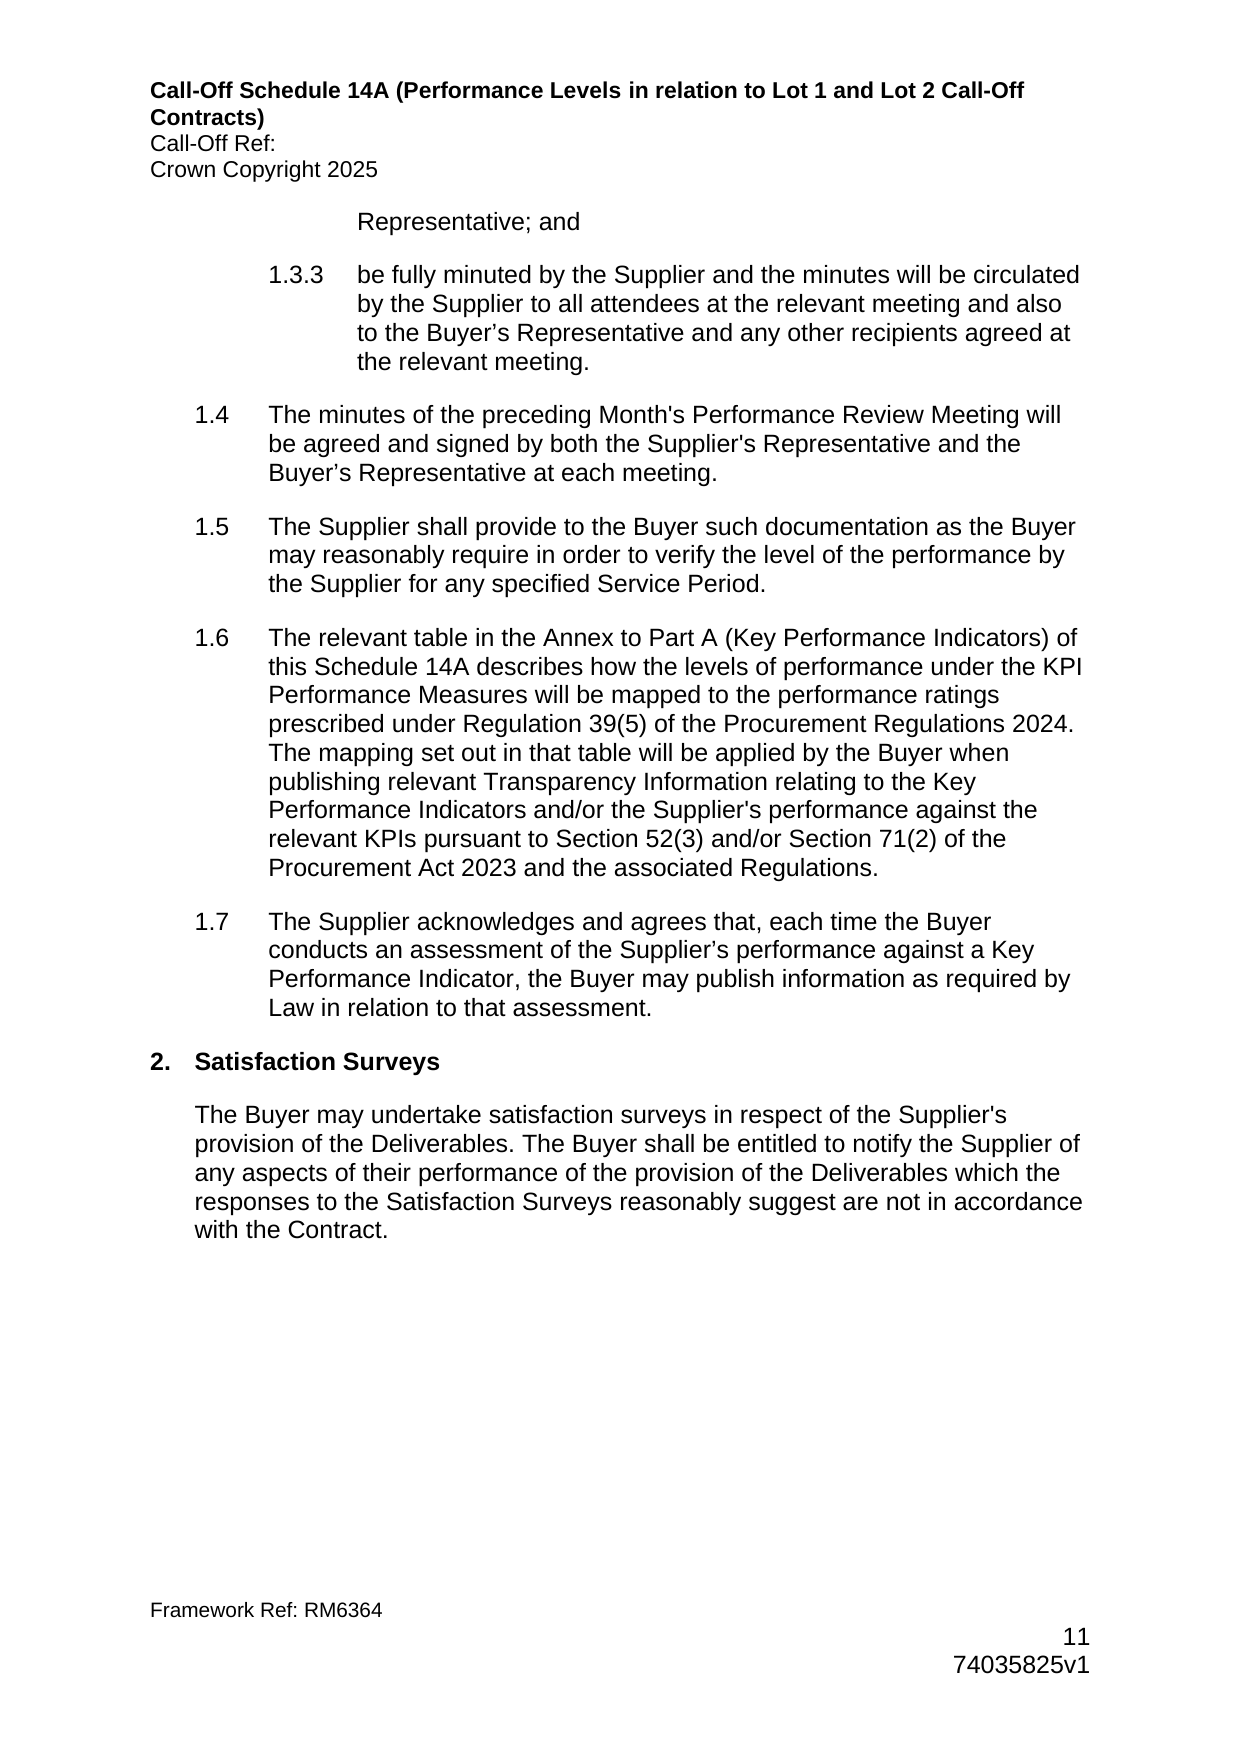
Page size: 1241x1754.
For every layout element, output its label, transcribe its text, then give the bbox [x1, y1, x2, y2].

list Satisfaction Surveys [150, 1047, 1090, 1076]
list be fully minuted by the Supplier and the minutes will be circulated by the Supplier to all attendees at the relevant meeting and also to the Buyer’s Representative and any other recipients agreed at the relevant meeting. [268, 261, 1090, 376]
list The Supplier acknowledges and agrees that, each time the Buyer conducts an assessment of the Supplier’s performance against a Key Performance Indicator, the Buyer may publish information as required by Law in relation to that assessment. [194, 907, 1090, 1022]
list The relevant table in the Annex to Part A (Key Performance Indicators) of this Schedule 14A describes how the levels of performance under the KPI Performance Measures will be mapped to the performance ratings prescribed under Regulation 39(5) of the Procurement Regulations 2024. The mapping set out in that table will be applied by the Buyer when publishing relevant Transparency Information relating to the Key Performance Indicators and/or the Supplier's performance against the relevant KPIs pursuant to Section 52(3) and/or Section 71(2) of the Procurement Act 2023 and the associated Regulations. [194, 623, 1090, 882]
list The Supplier shall provide to the Buyer such documentation as the Buyer may reasonably require in order to verify the level of the performance by the Supplier for any specified Service Period. [194, 512, 1090, 598]
text The Buyer may undertake satisfaction surveys in respect of the Supplier's provision of the Deliverables. The Buyer shall be entitled to notify the Supplier of any aspects of their performance of the provision of the Deliverables which the responses to the Satisfaction Surveys reasonably suggest are not in accordance with the Contract. [194, 1101, 1090, 1244]
list Representative; and [268, 207, 1090, 236]
list The minutes of the preceding Month's Performance Review Meeting will be agreed and signed by both the Supplier's Representative and the Buyer’s Representative at each meeting. [194, 401, 1090, 487]
